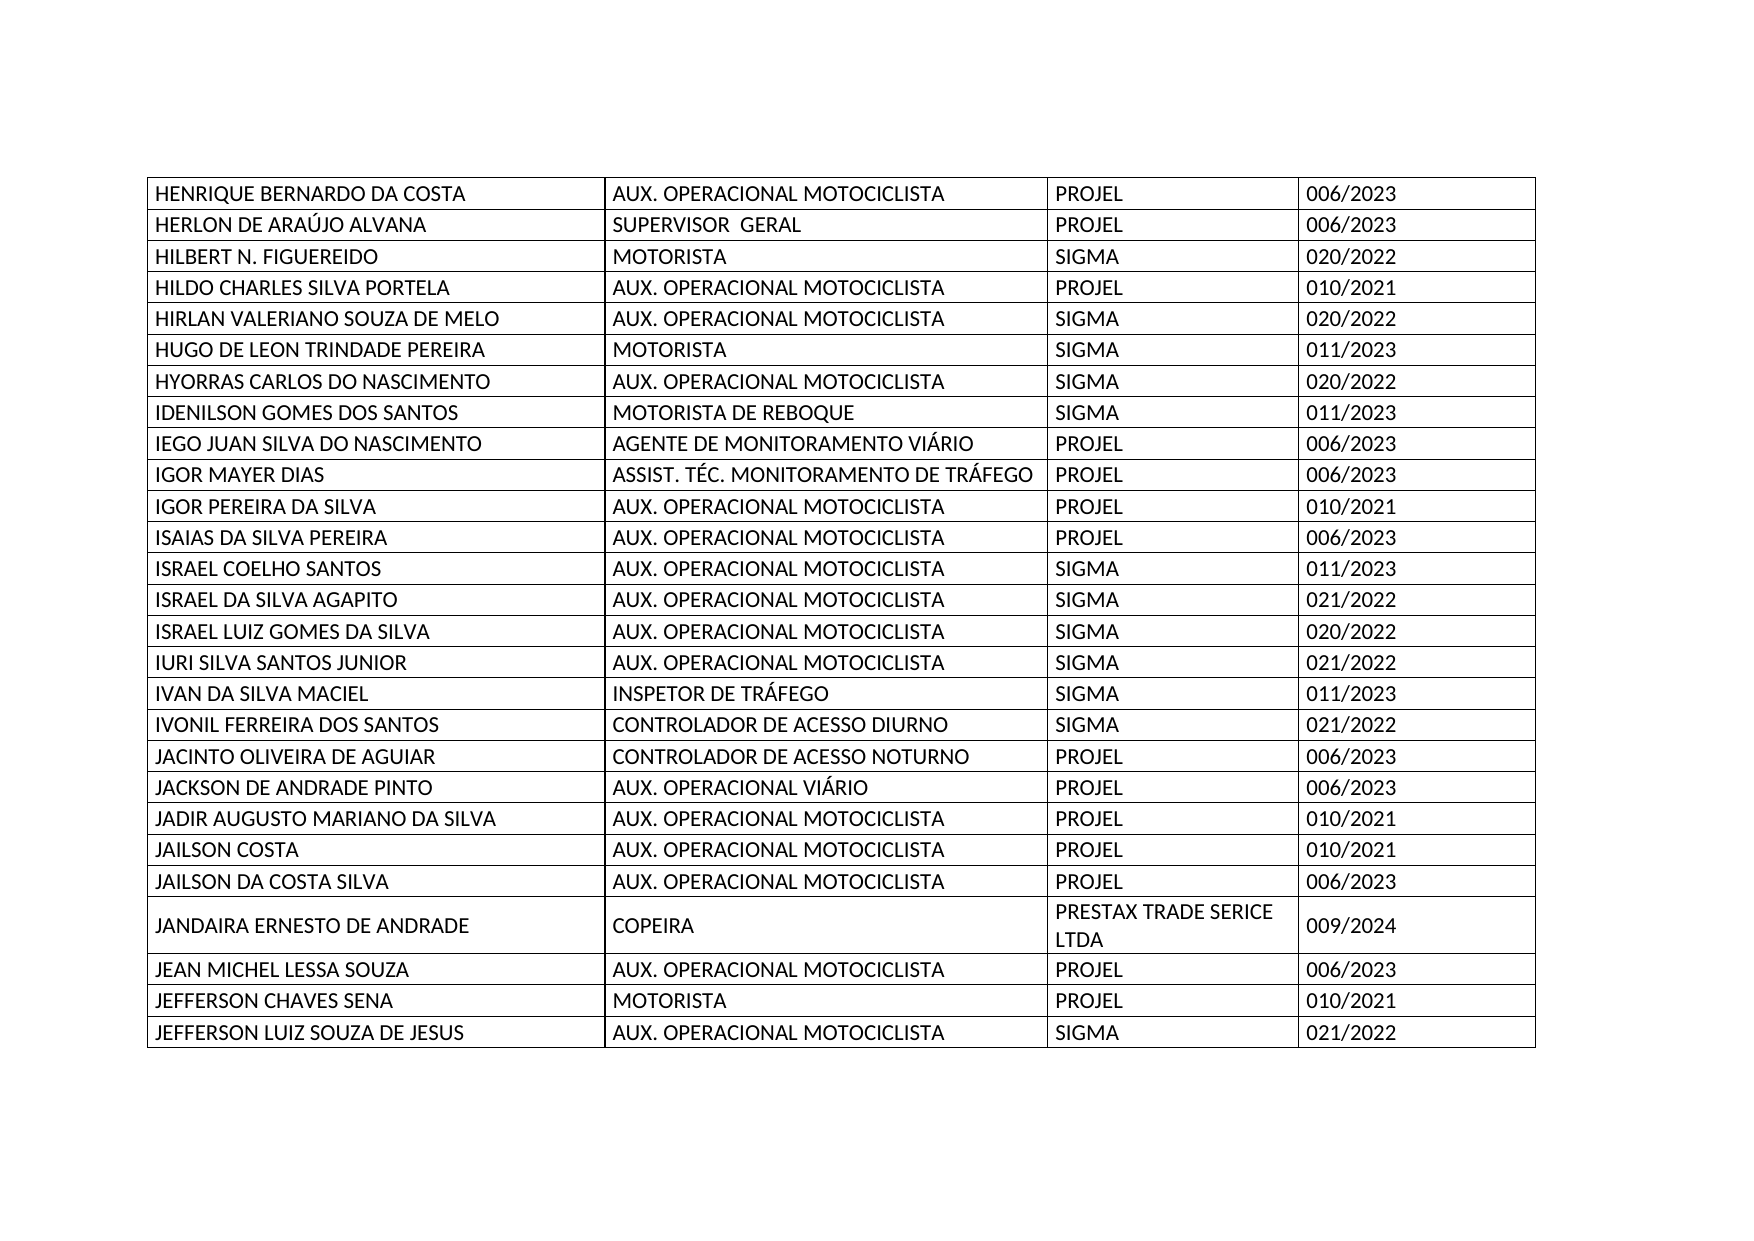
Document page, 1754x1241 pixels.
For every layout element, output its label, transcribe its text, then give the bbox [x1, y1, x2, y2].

table_cell 006/2023 [1299, 522, 1535, 552]
table_cell PROJEL [1048, 491, 1298, 521]
table_cell IVAN DA SILVA MACIEL [148, 678, 604, 708]
table_cell HIRLAN VALERIANO SOUZA DE MELO [148, 303, 604, 333]
table_cell JEFFERSON LUIZ SOUZA DE JESUS [148, 1017, 604, 1047]
table_cell SUPERVISOR GERAL [606, 210, 1047, 240]
table_cell MOTORISTA [606, 241, 1047, 271]
table_cell SIGMA [1048, 647, 1298, 677]
table_cell AUX. OPERACIONAL MOTOCICLISTA [606, 647, 1047, 677]
table_cell IVONIL FERREIRA DOS SANTOS [148, 710, 604, 740]
table_cell PROJEL [1048, 741, 1298, 771]
table_cell AUX. OPERACIONAL MOTOCICLISTA [606, 366, 1047, 396]
table_cell 006/2023 [1299, 460, 1535, 490]
table_cell ISRAEL COELHO SANTOS [148, 553, 604, 583]
table_cell PROJEL [1048, 803, 1298, 833]
table_cell PROJEL [1048, 210, 1298, 240]
table_cell 021/2022 [1299, 585, 1535, 615]
table_cell JACKSON DE ANDRADE PINTO [148, 772, 604, 802]
table_cell AUX. OPERACIONAL MOTOCICLISTA [606, 835, 1047, 865]
table_cell ISAIAS DA SILVA PEREIRA [148, 522, 604, 552]
table_cell JAILSON COSTA [148, 835, 604, 865]
table_cell 021/2022 [1299, 710, 1535, 740]
table_cell PROJEL [1048, 772, 1298, 802]
table_cell PROJEL [1048, 428, 1298, 458]
table_cell PRESTAX TRADE SERICE LTDA [1048, 897, 1298, 953]
table_cell SIGMA [1048, 241, 1298, 271]
table_cell AUX. OPERACIONAL MOTOCICLISTA [606, 954, 1047, 984]
table_cell AGENTE DE MONITORAMENTO VIÁRIO [606, 428, 1047, 458]
table_cell PROJEL [1048, 522, 1298, 552]
table_cell 021/2022 [1299, 1017, 1535, 1047]
table_cell HILBERT N. FIGUEREIDO [148, 241, 604, 271]
table_cell AUX. OPERACIONAL MOTOCICLISTA [606, 1017, 1047, 1047]
table_cell HILDO CHARLES SILVA PORTELA [148, 272, 604, 302]
table_cell AUX. OPERACIONAL MOTOCICLISTA [606, 491, 1047, 521]
table_cell SIGMA [1048, 335, 1298, 365]
table_cell 020/2022 [1299, 303, 1535, 333]
table_cell CONTROLADOR DE ACESSO NOTURNO [606, 741, 1047, 771]
table_cell PROJEL [1048, 272, 1298, 302]
table_cell AUX. OPERACIONAL MOTOCICLISTA [606, 803, 1047, 833]
table_cell AUX. OPERACIONAL MOTOCICLISTA [606, 866, 1047, 896]
table_cell SIGMA [1048, 303, 1298, 333]
table_cell PROJEL [1048, 954, 1298, 984]
table_cell CONTROLADOR DE ACESSO DIURNO [606, 710, 1047, 740]
table_cell 011/2023 [1299, 335, 1535, 365]
table_cell 006/2023 [1299, 741, 1535, 771]
table_cell JANDAIRA ERNESTO DE ANDRADE [148, 897, 604, 953]
table_cell IGOR MAYER DIAS [148, 460, 604, 490]
table_cell 006/2023 [1299, 772, 1535, 802]
table_cell JEFFERSON CHAVES SENA [148, 985, 604, 1016]
table_cell INSPETOR DE TRÁFEGO [606, 678, 1047, 708]
table_cell 010/2021 [1299, 491, 1535, 521]
table_cell IGOR PEREIRA DA SILVA [148, 491, 604, 521]
table_cell AUX. OPERACIONAL MOTOCICLISTA [606, 616, 1047, 646]
table_cell 009/2024 [1299, 897, 1535, 953]
table_cell AUX. OPERACIONAL MOTOCICLISTA [606, 553, 1047, 583]
table_cell MOTORISTA [606, 985, 1047, 1016]
table_cell 011/2023 [1299, 678, 1535, 708]
table_cell PROJEL [1048, 866, 1298, 896]
table_cell HUGO DE LEON TRINDADE PEREIRA [148, 335, 604, 365]
table_cell JEAN MICHEL LESSA SOUZA [148, 954, 604, 984]
table_cell 006/2023 [1299, 210, 1535, 240]
table_cell HYORRAS CARLOS DO NASCIMENTO [148, 366, 604, 396]
table_cell 006/2023 [1299, 954, 1535, 984]
table_cell 010/2021 [1299, 985, 1535, 1016]
table_cell SIGMA [1048, 397, 1298, 427]
table_cell PROJEL [1048, 460, 1298, 490]
table_cell 011/2023 [1299, 397, 1535, 427]
table_cell 020/2022 [1299, 241, 1535, 271]
table_cell 011/2023 [1299, 553, 1535, 583]
table_cell 020/2022 [1299, 616, 1535, 646]
table_cell SIGMA [1048, 710, 1298, 740]
table_cell SIGMA [1048, 678, 1298, 708]
table_cell JACINTO OLIVEIRA DE AGUIAR [148, 741, 604, 771]
table_cell PROJEL [1048, 835, 1298, 865]
table_cell SIGMA [1048, 1017, 1298, 1047]
table_cell PROJEL [1048, 985, 1298, 1016]
table_cell MOTORISTA DE REBOQUE [606, 397, 1047, 427]
table_cell 010/2021 [1299, 272, 1535, 302]
table_cell SIGMA [1048, 616, 1298, 646]
table_cell JAILSON DA COSTA SILVA [148, 866, 604, 896]
table_cell 010/2021 [1299, 835, 1535, 865]
table_cell SIGMA [1048, 585, 1298, 615]
table_cell AUX. OPERACIONAL MOTOCICLISTA [606, 303, 1047, 333]
table_cell SIGMA [1048, 553, 1298, 583]
table_cell 010/2021 [1299, 803, 1535, 833]
table_cell AUX. OPERACIONAL VIÁRIO [606, 772, 1047, 802]
table_cell 006/2023 [1299, 866, 1535, 896]
table_cell JADIR AUGUSTO MARIANO DA SILVA [148, 803, 604, 833]
table_cell AUX. OPERACIONAL MOTOCICLISTA [606, 522, 1047, 552]
table_cell IEGO JUAN SILVA DO NASCIMENTO [148, 428, 604, 458]
table_cell 020/2022 [1299, 366, 1535, 396]
table_cell ISRAEL LUIZ GOMES DA SILVA [148, 616, 604, 646]
table_cell IURI SILVA SANTOS JUNIOR [148, 647, 604, 677]
table_cell HENRIQUE BERNARDO DA COSTA [148, 178, 604, 208]
table_cell PROJEL [1048, 178, 1298, 208]
table_cell 006/2023 [1299, 428, 1535, 458]
table_cell ISRAEL DA SILVA AGAPITO [148, 585, 604, 615]
table_cell HERLON DE ARAÚJO ALVANA [148, 210, 604, 240]
table_cell 006/2023 [1299, 178, 1535, 208]
table_cell AUX. OPERACIONAL MOTOCICLISTA [606, 178, 1047, 208]
table_cell AUX. OPERACIONAL MOTOCICLISTA [606, 585, 1047, 615]
table_cell 021/2022 [1299, 647, 1535, 677]
table_cell IDENILSON GOMES DOS SANTOS [148, 397, 604, 427]
table_cell AUX. OPERACIONAL MOTOCICLISTA [606, 272, 1047, 302]
table_cell ASSIST. TÉC. MONITORAMENTO DE TRÁFEGO [606, 460, 1047, 490]
table_cell SIGMA [1048, 366, 1298, 396]
table_cell MOTORISTA [606, 335, 1047, 365]
table_cell COPEIRA [606, 897, 1047, 953]
